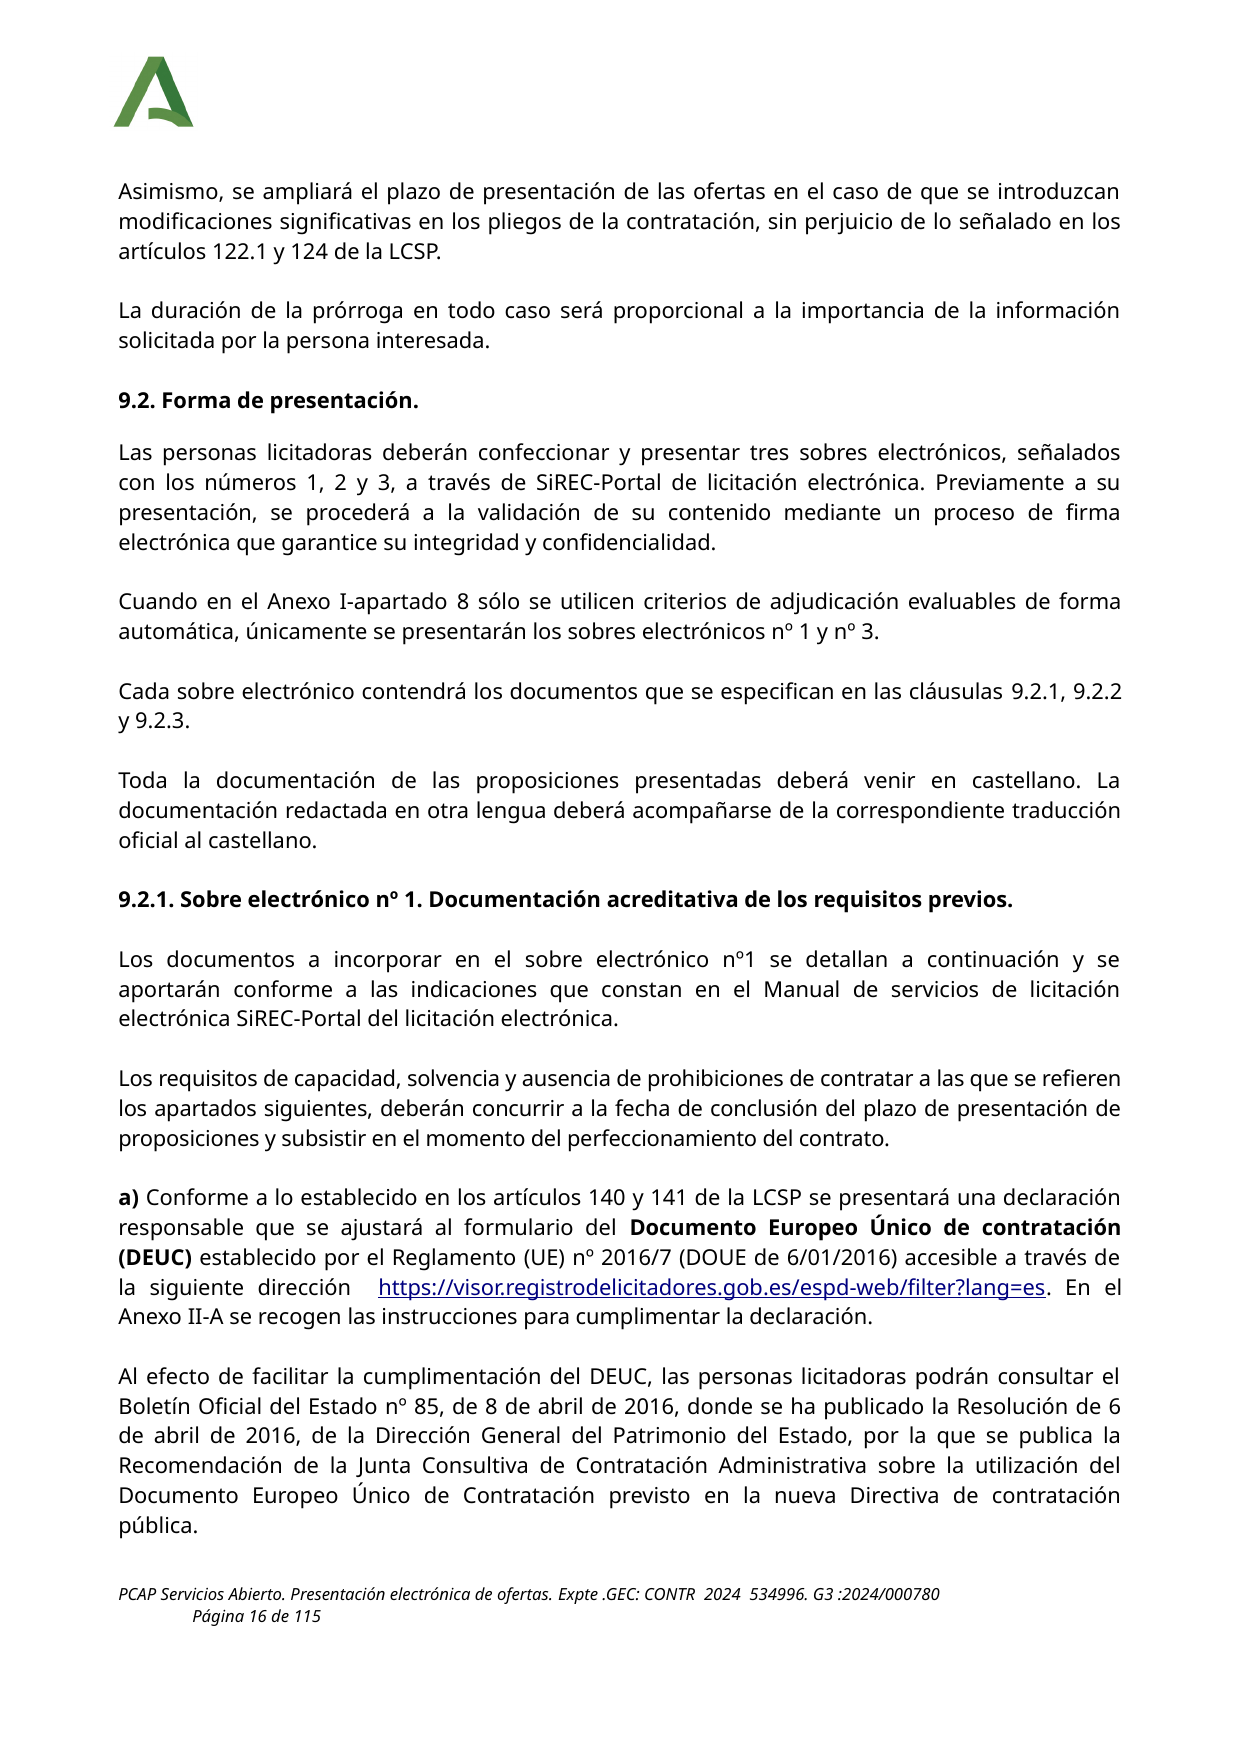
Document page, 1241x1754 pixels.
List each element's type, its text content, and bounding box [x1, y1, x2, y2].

text Toda la documentación de las proposiciones presentadas deberá venir en castellano. La documentación redactada en otra lengua deberá acompañarse de la correspondiente traducción oficial al castellano. [118, 765, 1122, 854]
text Asimismo, se ampliará el plazo de presentación de las ofertas en el caso de que se introduzcan modificaciones significativas en los pliegos de la contratación, sin perjuicio de lo señalado en los artículos 122.1 y 124 de la LCSP. [118, 176, 1122, 266]
text Los requisitos de capacidad, solvencia y ausencia de prohibiciones de contratar a las que se refieren los apartados siguientes, deberán concurrir a la fecha de conclusión del plazo de presentación de proposiciones y subsistir en el momento del perfeccionamiento del contrato. [118, 1063, 1122, 1152]
text a) Conforme a lo establecido en los artículos 140 y 141 de la LCSP se presentará una declaración responsable que se ajustará al formulario del Documento Europeo Único de contratación (DEUC) establecido por el Reglamento (UE) nº 2016/7 (DOUE de 6/01/2016) accesible a través de la siguiente dirección https://visor.registrodelicitadores.gob.es/espd-web/filter?lang=es. En el Anexo II-A se recogen las instrucciones para cumplimentar la declaración. [118, 1182, 1122, 1331]
text La duración de la prórroga en todo caso será proporcional a la importancia de la información solicitada por la persona interesada. [118, 296, 1122, 355]
text Los documentos a incorporar en el sobre electrónico nº1 se detallan a continuación y se aportarán conforme a las indicaciones que constan en el Manual de servicios de licitación electrónica SiREC-Portal del licitación electrónica. [118, 944, 1122, 1033]
subtitle 9.2.1. Sobre electrónico nº 1. Documentación acreditativa de los requisitos previos. [118, 884, 1122, 914]
text Cada sobre electrónico contendrá los documentos que se especifican en las cláusulas 9.2.1, 9.2.2 y 9.2.3. [118, 676, 1122, 735]
text Las personas licitadoras deberán confeccionar y presentar tres sobres electrónicos, señalados con los números 1, 2 y 3, a través de SiREC-Portal de licitación electrónica. Previamente a su presentación, se procederá a la validación de su contenido mediante un proceso de firma electrónica que garantice su integridad y confidencialidad. [118, 437, 1122, 557]
text Al efecto de facilitar la cumplimentación del DEUC, las personas licitadoras podrán consultar el Boletín Oficial del Estado nº 85, de 8 de abril de 2016, donde se ha publicado la Resolución de 6 de abril de 2016, de la Dirección General del Patrimonio del Estado, por la que se publica la Recomendación de la Junta Consultiva de Contratación Administrativa sobre la utilización del Documento Europeo Único de Contratación previsto en la nueva Directiva de contratación pública. [118, 1361, 1122, 1540]
text Cuando en el Anexo I-apartado 8 sólo se utilicen criterios de adjudicación evaluables de forma automática, únicamente se presentarán los sobres electrónicos nº 1 y nº 3. [118, 586, 1122, 646]
subtitle 9.2. Forma de presentación. [118, 385, 1122, 415]
picture [109, 52, 198, 131]
